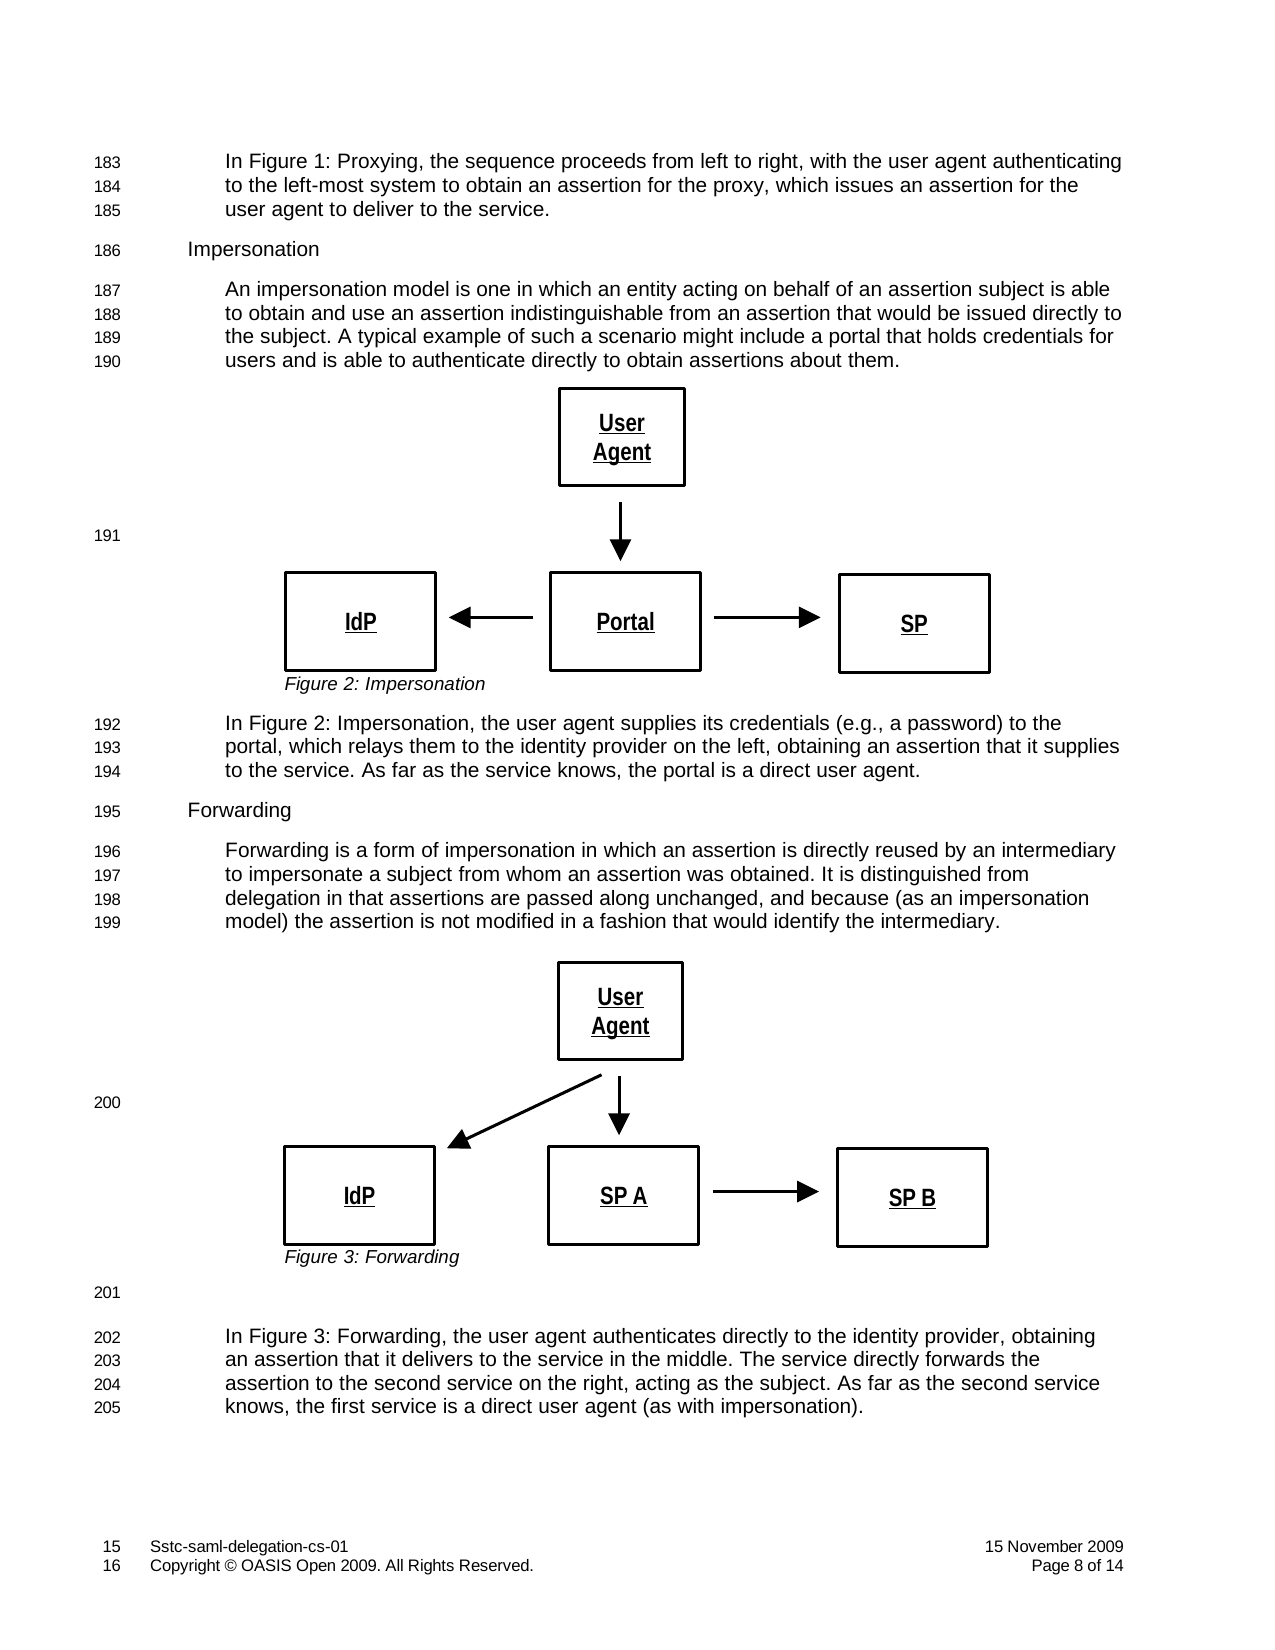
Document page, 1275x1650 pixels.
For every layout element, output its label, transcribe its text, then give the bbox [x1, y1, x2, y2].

text In Figure 2: Impersonation, the user agent supplies its credentials (e.g., a password) to the portal, which relays them to the identity provider on the left, obtaining an assertion that it supplies to the service. As far as the service knows, the portal is a direct user agent. [225, 711, 1125, 782]
text Forwarding is a form of impersonation in which an assertion is directly reused by an intermediary to impersonate a subject from whom an assertion was obtained. It is distinguished from delegation in that assertions are passed along unchanged, and because (as an impersonation model) the assertion is not modified in a fashion that would identify the intermediary. [225, 839, 1125, 933]
text Forwarding [187, 799, 1125, 822]
text Impersonation [187, 237, 1125, 261]
text An impersonation model is one in which an entity acting on behalf of an assertion subject is able to obtain and use an assertion indistinguishable from an assertion that would be issued directly to the subject. A typical example of such a scenario might include a portal that holds credentials for users and is able to authenticate directly to obtain assertions about them. [225, 277, 1125, 372]
text In Figure 1: Proxying, the sequence proceeds from left to right, with the user agent authenticating to the left-most system to obtain an assertion for the proxy, which issues an assertion for the user agent to deliver to the service. [225, 150, 1125, 221]
text Figure 2: Impersonation [284, 401, 991, 695]
text Figure 3: Forwarding [284, 962, 991, 1267]
text In Figure 3: Forwarding, the user agent authenticates directly to the identity provider, obtaining an assertion that it delivers to the service in the middle. The service directly forwards the assertion to the second service on the right, acting as the subject. As far as the second service knows, the first service is a direct user agent (as with impersonation). [225, 1324, 1125, 1418]
